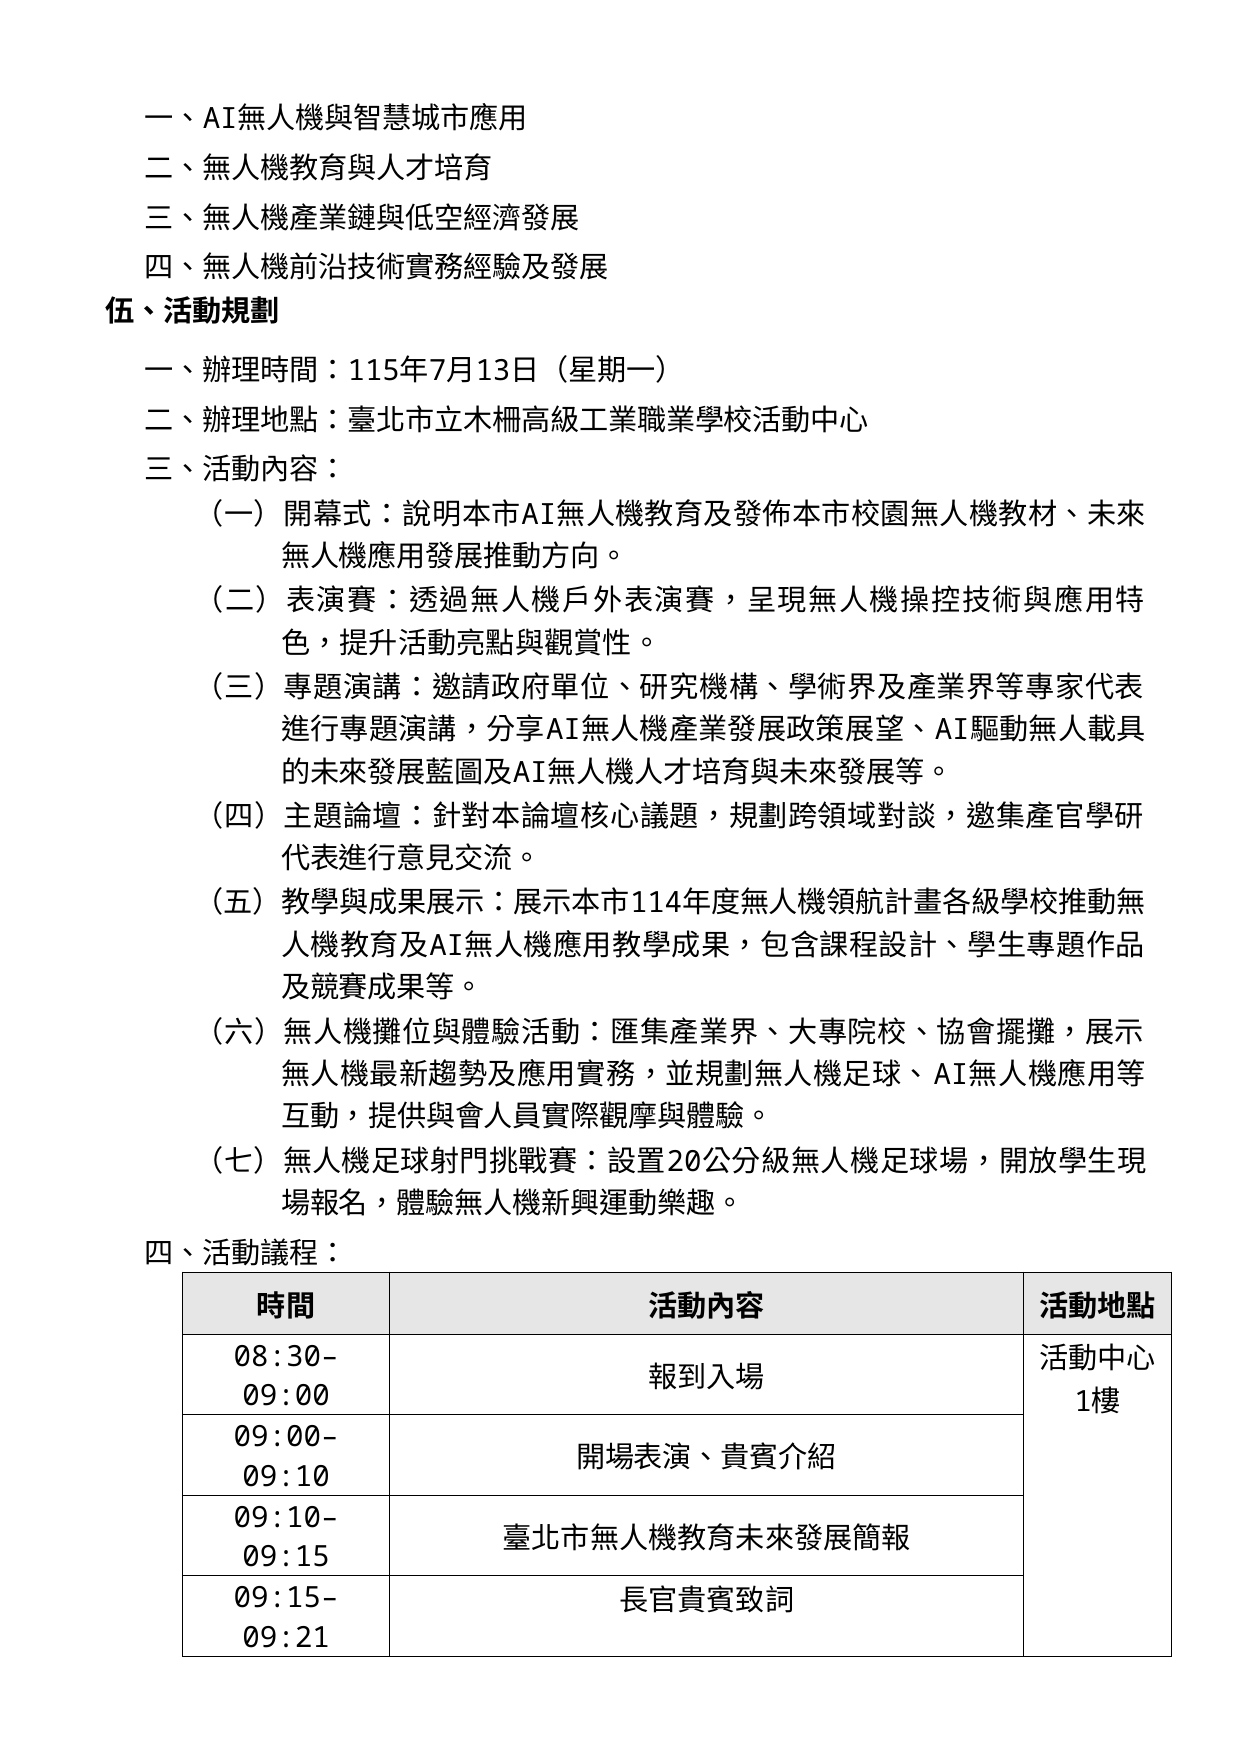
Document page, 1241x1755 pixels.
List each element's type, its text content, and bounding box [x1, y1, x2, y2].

text 一、辦理時間：115年7月13日（星期一） [144, 346, 1146, 389]
table_cell 臺北市無人機教育未來發展簡報 [390, 1496, 1023, 1575]
table_cell 活動中心 1樓 [1024, 1335, 1171, 1656]
text 二、辦理地點：臺北市立木柵高級工業職業學校活動中心 [144, 396, 1146, 438]
text （一）開幕式：說明本市AI無人機教育及發佈本市校園無人機教材、未來無人機應用發展推動方向。 [194, 490, 1146, 575]
table_cell 報到入場 [390, 1335, 1023, 1414]
table_header 時間 [183, 1273, 389, 1334]
text 伍、活動規劃 [105, 288, 1146, 330]
text 一、AI無人機與智慧城市應用 [144, 94, 1146, 137]
text （七）無人機足球射門挑戰賽：設置20公分級無人機足球場，開放學生現場報名，體驗無人機新興運動樂趣。 [194, 1137, 1146, 1222]
text 四、活動議程： [144, 1229, 1146, 1272]
table_cell 開場表演、貴賓介紹 [390, 1415, 1023, 1495]
text （四）主題論壇：針對本論壇核心議題，規劃跨領域對談，邀集產官學研代表進行意見交流。 [194, 792, 1146, 877]
text （二）表演賽：透過無人機戶外表演賽，呈現無人機操控技術與應用特色，提升活動亮點與觀賞性。 [194, 577, 1146, 661]
table_header 活動內容 [390, 1273, 1023, 1334]
text 三、無人機產業鏈與低空經濟發展 [144, 194, 1146, 236]
text 四、無人機前沿技術實務經驗及發展 [144, 244, 1146, 286]
table_cell 08:30–09:00 [183, 1335, 389, 1414]
table_cell 長官貴賓致詞 [390, 1576, 1023, 1656]
table_header 活動地點 [1024, 1273, 1171, 1334]
text （六）無人機攤位與體驗活動：匯集產業界、大專院校、協會擺攤，展示無人機最新趨勢及應用實務，並規劃無人機足球、AI無人機應用等互動，提供與會人員實際觀摩與體驗。 [194, 1008, 1146, 1135]
text 二、無人機教育與人才培育 [144, 144, 1146, 187]
table_cell 09:10–09:15 [183, 1496, 389, 1575]
table_cell 09:00–09:10 [183, 1415, 389, 1495]
text （五）教學與成果展示：展示本市114年度無人機領航計畫各級學校推動無人機教育及AI無人機應用教學成果，包含課程設計、學生專題作品及競賽成果等。 [194, 879, 1146, 1006]
table_cell 09:15–09:21 [183, 1576, 389, 1656]
text （三）專題演講：邀請政府單位、研究機構、學術界及產業界等專家代表進行專題演講，分享AI無人機產業發展政策展望、AI驅動無人載具的未來發展藍圖及AI無人機人才培育與未來發展等。 [194, 663, 1146, 791]
text 三、活動內容： [144, 446, 1146, 488]
